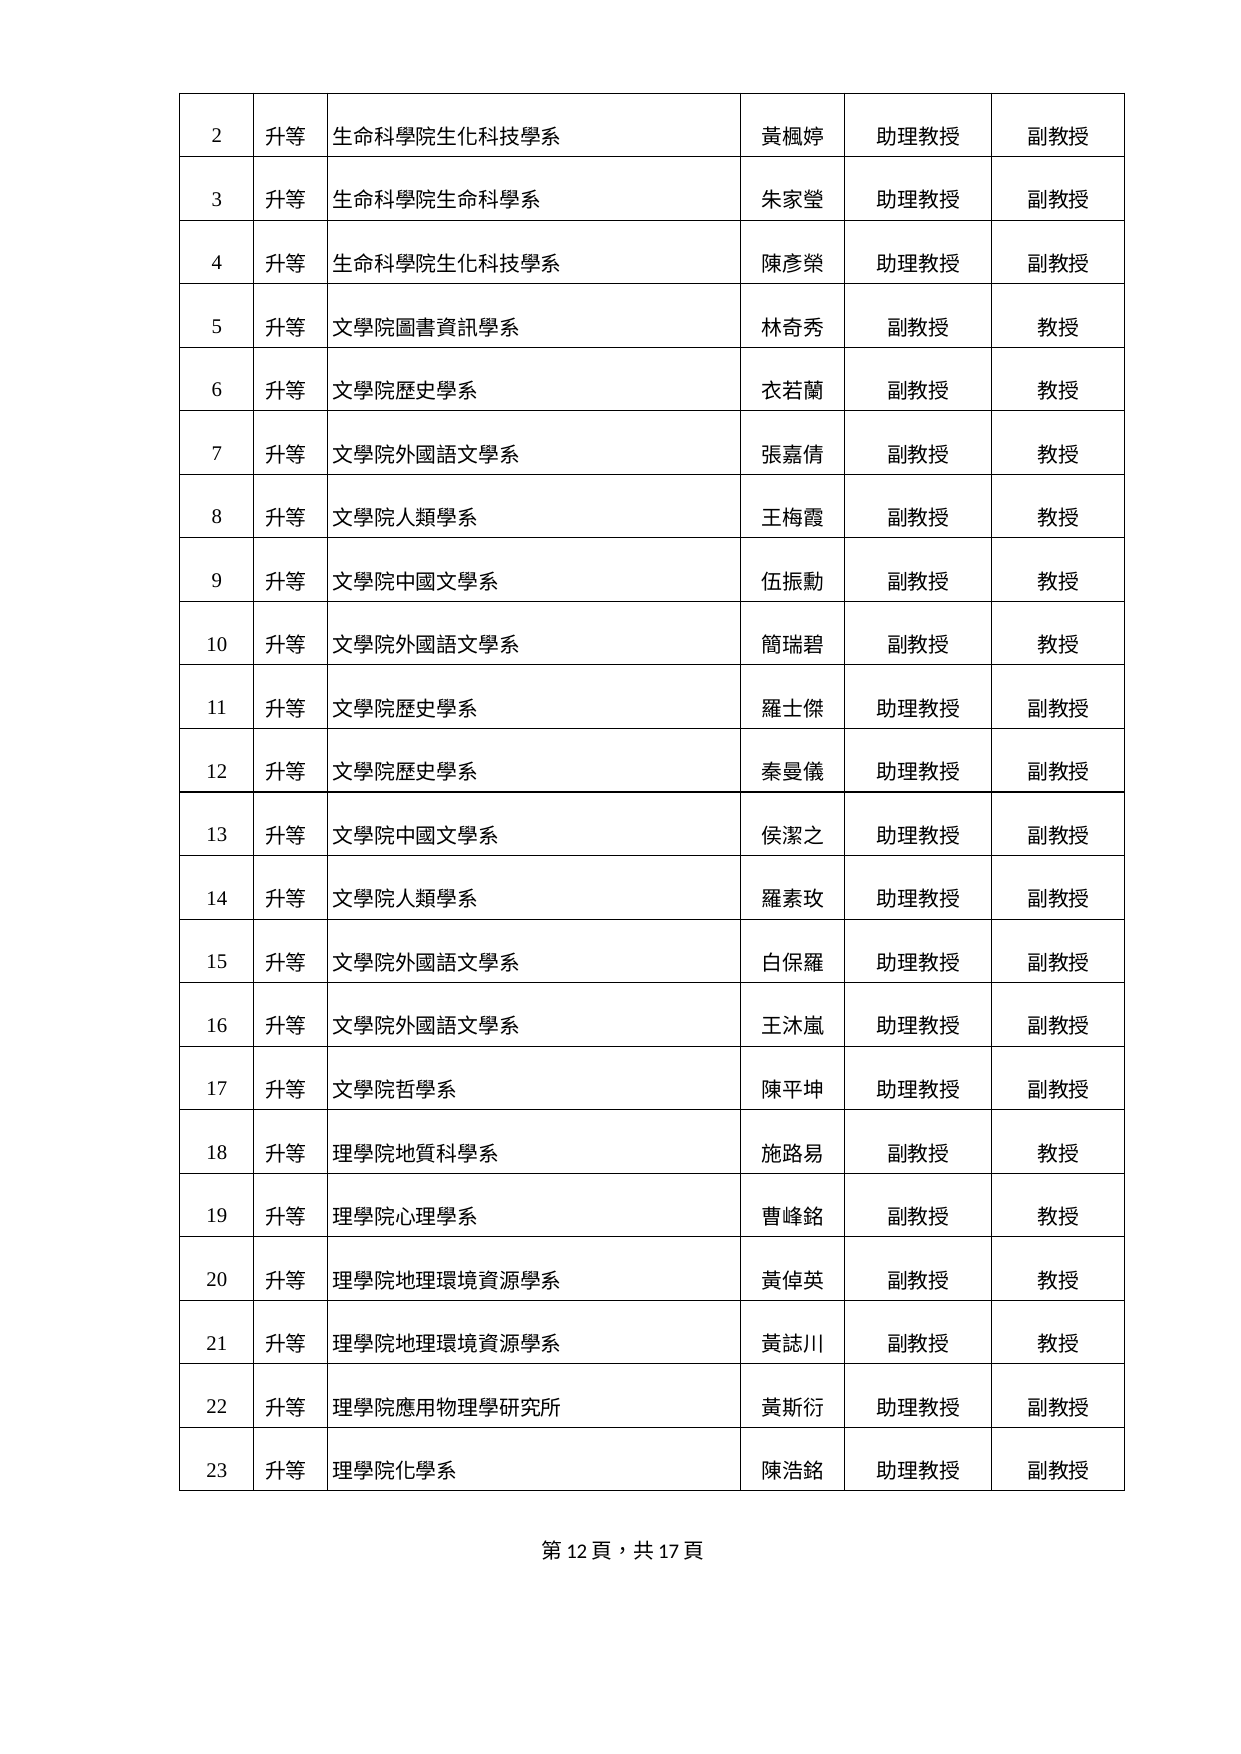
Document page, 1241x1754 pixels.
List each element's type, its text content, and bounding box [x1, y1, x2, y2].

table_cell 15 [180, 920, 253, 982]
table_cell 張嘉倩 [741, 411, 844, 474]
table_cell 林奇秀 [741, 284, 844, 347]
table_cell 教授 [992, 475, 1124, 537]
table_cell 升等 [254, 475, 327, 537]
table_cell 升等 [254, 665, 327, 728]
table_cell 升等 [254, 729, 327, 791]
table_cell 王梅霞 [741, 475, 844, 537]
table_cell 陳平坤 [741, 1047, 844, 1109]
table_cell 副教授 [992, 1047, 1124, 1109]
table_cell 陳彥榮 [741, 221, 844, 283]
table_cell 理學院地質科學系 [328, 1110, 740, 1173]
table_cell 羅士傑 [741, 665, 844, 728]
table_cell 21 [180, 1301, 253, 1363]
table_cell 18 [180, 1110, 253, 1173]
table_cell 文學院圖書資訊學系 [328, 284, 740, 347]
table_cell 升等 [254, 1301, 327, 1363]
table_cell 理學院地理環境資源學系 [328, 1237, 740, 1300]
table_cell 助理教授 [845, 983, 991, 1046]
table_cell 助理教授 [845, 1428, 991, 1490]
table_cell 10 [180, 602, 253, 664]
table_cell 19 [180, 1174, 253, 1236]
table_cell 文學院哲學系 [328, 1047, 740, 1109]
table_cell 升等 [254, 920, 327, 982]
table_cell 9 [180, 538, 253, 601]
table_cell 文學院外國語文學系 [328, 983, 740, 1046]
table_cell 文學院人類學系 [328, 475, 740, 537]
table_cell 伍振勳 [741, 538, 844, 601]
table_cell 助理教授 [845, 1047, 991, 1109]
table_cell 黃斯衍 [741, 1364, 844, 1427]
table_cell 8 [180, 475, 253, 537]
table_cell 施路易 [741, 1110, 844, 1173]
table_cell 副教授 [992, 665, 1124, 728]
table_cell 14 [180, 856, 253, 918]
table_cell 4 [180, 221, 253, 283]
table_cell 副教授 [992, 1428, 1124, 1490]
table_cell 黃倬英 [741, 1237, 844, 1300]
table_cell 6 [180, 348, 253, 410]
table_cell 助理教授 [845, 729, 991, 791]
table_cell 生命科學院生命科學系 [328, 157, 740, 219]
table_cell 副教授 [992, 94, 1124, 156]
table_cell 16 [180, 983, 253, 1046]
table_cell 副教授 [845, 1237, 991, 1300]
table_cell 助理教授 [845, 221, 991, 283]
table_cell 侯潔之 [741, 793, 844, 855]
table_cell 升等 [254, 1364, 327, 1427]
table_cell 助理教授 [845, 856, 991, 918]
table_cell 文學院中國文學系 [328, 793, 740, 855]
table_cell 教授 [992, 538, 1124, 601]
table_cell 副教授 [845, 1174, 991, 1236]
table_cell 教授 [992, 411, 1124, 474]
table_cell 黃誌川 [741, 1301, 844, 1363]
table_cell 23 [180, 1428, 253, 1490]
table_cell 助理教授 [845, 157, 991, 219]
table_cell 文學院歷史學系 [328, 729, 740, 791]
table_cell 朱家瑩 [741, 157, 844, 219]
table_cell 副教授 [992, 983, 1124, 1046]
table_cell 升等 [254, 1237, 327, 1300]
table_cell 助理教授 [845, 793, 991, 855]
table_cell 曹峰銘 [741, 1174, 844, 1236]
table_cell 文學院歷史學系 [328, 348, 740, 410]
table_cell 副教授 [845, 1110, 991, 1173]
table_cell 理學院化學系 [328, 1428, 740, 1490]
table_cell 助理教授 [845, 665, 991, 728]
table_cell 教授 [992, 602, 1124, 664]
table_cell 助理教授 [845, 1364, 991, 1427]
table_cell 白保羅 [741, 920, 844, 982]
table_cell 20 [180, 1237, 253, 1300]
table_cell 理學院心理學系 [328, 1174, 740, 1236]
table_cell 生命科學院生化科技學系 [328, 94, 740, 156]
table_cell 副教授 [845, 475, 991, 537]
table_cell 升等 [254, 157, 327, 219]
table_cell 副教授 [845, 411, 991, 474]
table_cell 13 [180, 793, 253, 855]
table_cell 升等 [254, 284, 327, 347]
table_cell 7 [180, 411, 253, 474]
table_cell 文學院人類學系 [328, 856, 740, 918]
table_cell 升等 [254, 793, 327, 855]
table_cell 理學院地理環境資源學系 [328, 1301, 740, 1363]
table_cell 理學院應用物理學研究所 [328, 1364, 740, 1427]
table_cell 副教授 [845, 348, 991, 410]
table_cell 助理教授 [845, 94, 991, 156]
table_cell 簡瑞碧 [741, 602, 844, 664]
table_cell 12 [180, 729, 253, 791]
table_cell 副教授 [992, 920, 1124, 982]
table_cell 生命科學院生化科技學系 [328, 221, 740, 283]
table_cell 副教授 [845, 602, 991, 664]
table_cell 副教授 [992, 157, 1124, 219]
table_cell 副教授 [992, 729, 1124, 791]
table_cell 升等 [254, 538, 327, 601]
table_cell 衣若蘭 [741, 348, 844, 410]
table_cell 副教授 [845, 1301, 991, 1363]
table_cell 升等 [254, 94, 327, 156]
table_cell 文學院中國文學系 [328, 538, 740, 601]
table_cell 11 [180, 665, 253, 728]
table_cell 教授 [992, 1174, 1124, 1236]
table_cell 22 [180, 1364, 253, 1427]
table_cell 文學院外國語文學系 [328, 920, 740, 982]
table_cell 升等 [254, 602, 327, 664]
table_cell 黃楓婷 [741, 94, 844, 156]
table_cell 陳浩銘 [741, 1428, 844, 1490]
table_cell 教授 [992, 1301, 1124, 1363]
table_cell 助理教授 [845, 920, 991, 982]
table_cell 2 [180, 94, 253, 156]
table_cell 教授 [992, 348, 1124, 410]
table_cell 副教授 [992, 221, 1124, 283]
table_cell 升等 [254, 348, 327, 410]
table_cell 副教授 [992, 1364, 1124, 1427]
table_cell 3 [180, 157, 253, 219]
table_cell 教授 [992, 1110, 1124, 1173]
table_cell 升等 [254, 1174, 327, 1236]
table_cell 文學院歷史學系 [328, 665, 740, 728]
table_cell 副教授 [992, 793, 1124, 855]
table_cell 副教授 [992, 856, 1124, 918]
table_cell 17 [180, 1047, 253, 1109]
table_cell 升等 [254, 411, 327, 474]
table_cell 文學院外國語文學系 [328, 602, 740, 664]
table_cell 副教授 [845, 538, 991, 601]
table_cell 教授 [992, 1237, 1124, 1300]
table_cell 升等 [254, 983, 327, 1046]
table_cell 教授 [992, 284, 1124, 347]
table_cell 升等 [254, 1110, 327, 1173]
table_cell 升等 [254, 1428, 327, 1490]
table_cell 副教授 [845, 284, 991, 347]
table_cell 升等 [254, 856, 327, 918]
table_cell 羅素玫 [741, 856, 844, 918]
table_cell 秦曼儀 [741, 729, 844, 791]
table_cell 升等 [254, 1047, 327, 1109]
table_cell 升等 [254, 221, 327, 283]
table_cell 文學院外國語文學系 [328, 411, 740, 474]
table_cell 5 [180, 284, 253, 347]
table_cell 王沐嵐 [741, 983, 844, 1046]
